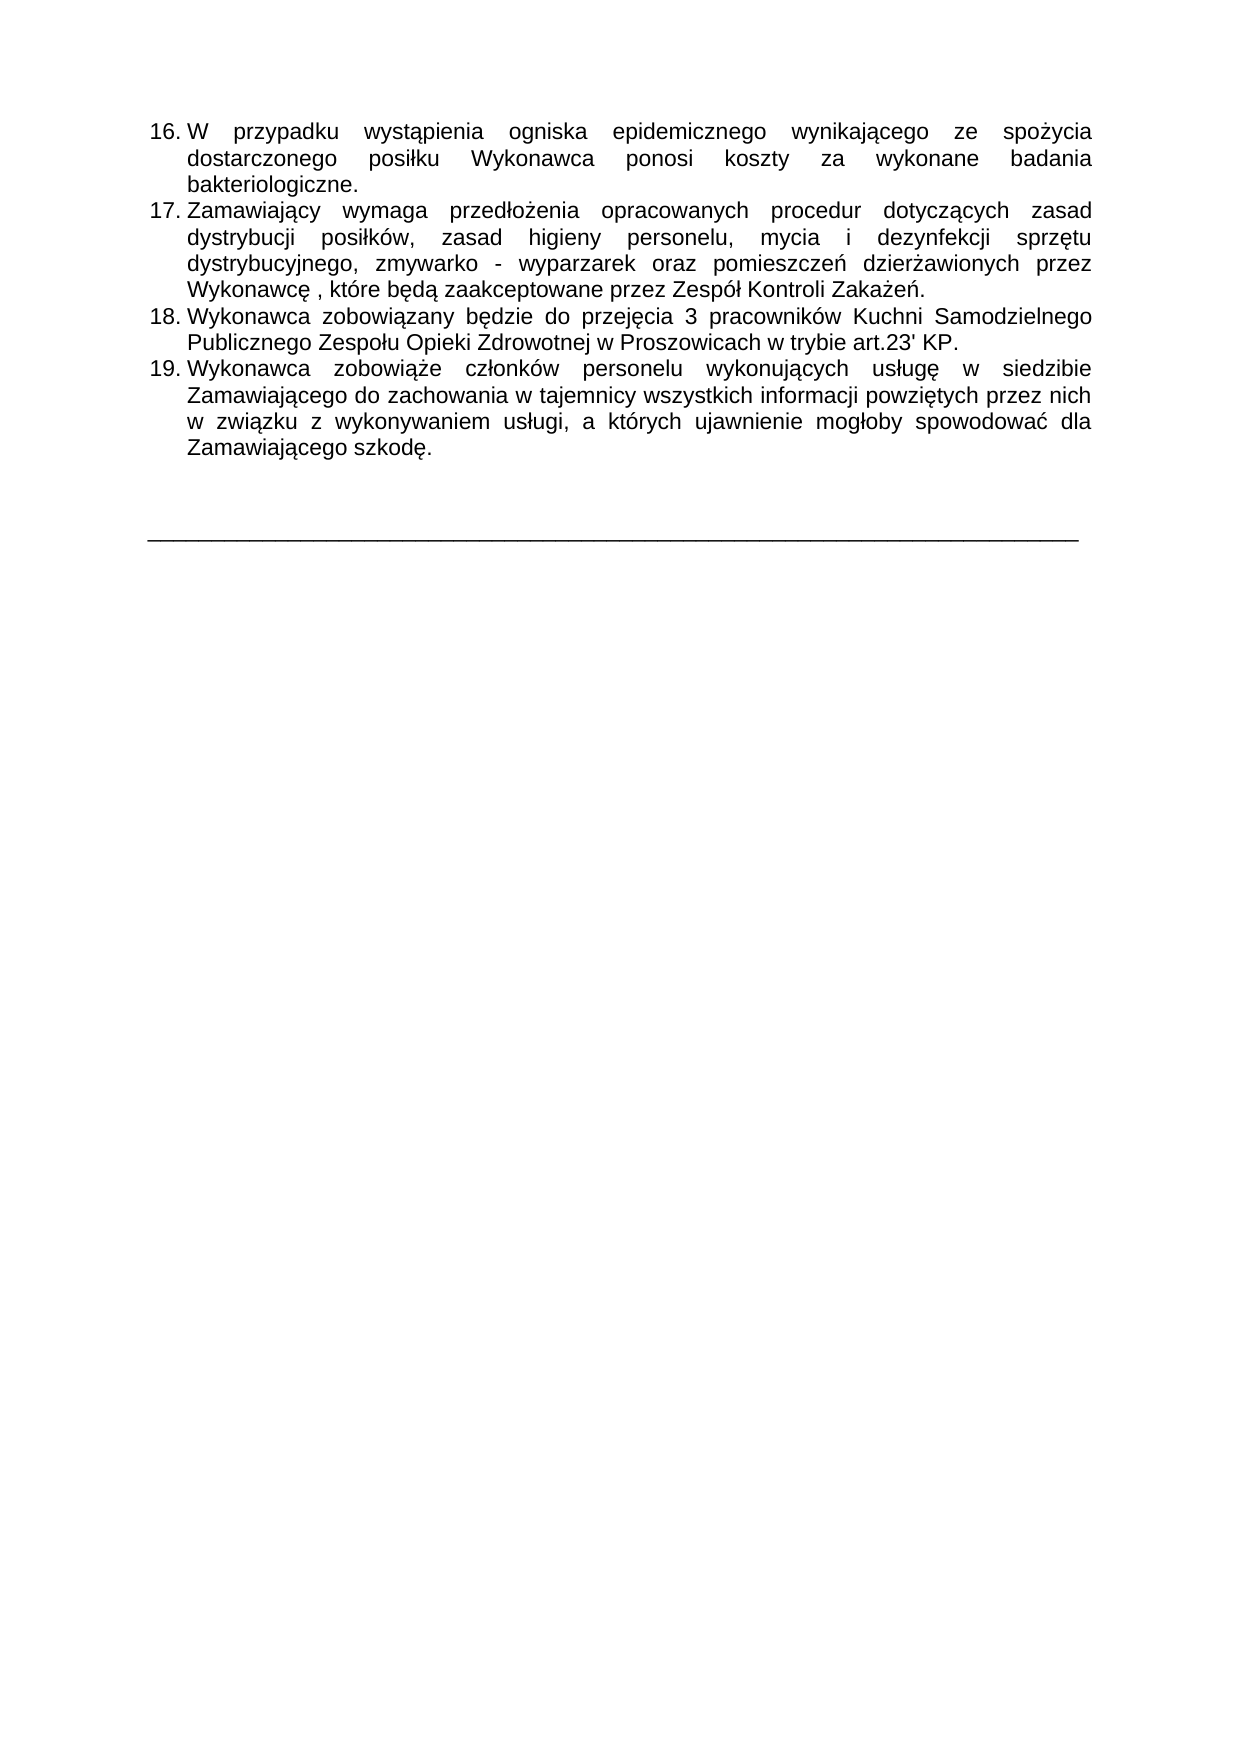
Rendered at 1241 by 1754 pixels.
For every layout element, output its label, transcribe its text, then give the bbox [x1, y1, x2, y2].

list Zamawiający wymaga przedłożenia opracowanych procedur dotyczących zasad dystrybucji posiłków, zasad higieny personelu, mycia i dezynfekcji sprzętu dystrybucyjnego, zmywarko - wyparzarek oraz pomieszczeń dzierżawionych przez Wykonawcę , które będą zaakceptowane przez Zespół Kontroli Zakażeń. [149, 197, 1092, 303]
list W przypadku wystąpienia ogniska epidemicznego wynikającego ze spożycia dostarczonego posiłku Wykonawca ponosi koszty za wykonane badania bakteriologiczne. [149, 118, 1092, 197]
text _________________________________________________________________________ [148, 516, 1092, 542]
list Wykonawca zobowiąże członków personelu wykonujących usługę w siedzibie Zamawiającego do zachowania w tajemnicy wszystkich informacji powziętych przez nich w związku z wykonywaniem usługi, a których ujawnienie mogłoby spowodować dla Zamawiającego szkodę. [149, 355, 1092, 461]
list Wykonawca zobowiązany będzie do przejęcia 3 pracowników Kuchni Samodzielnego Publicznego Zespołu Opieki Zdrowotnej w Proszowicach w trybie art.23' KP. [149, 303, 1092, 355]
